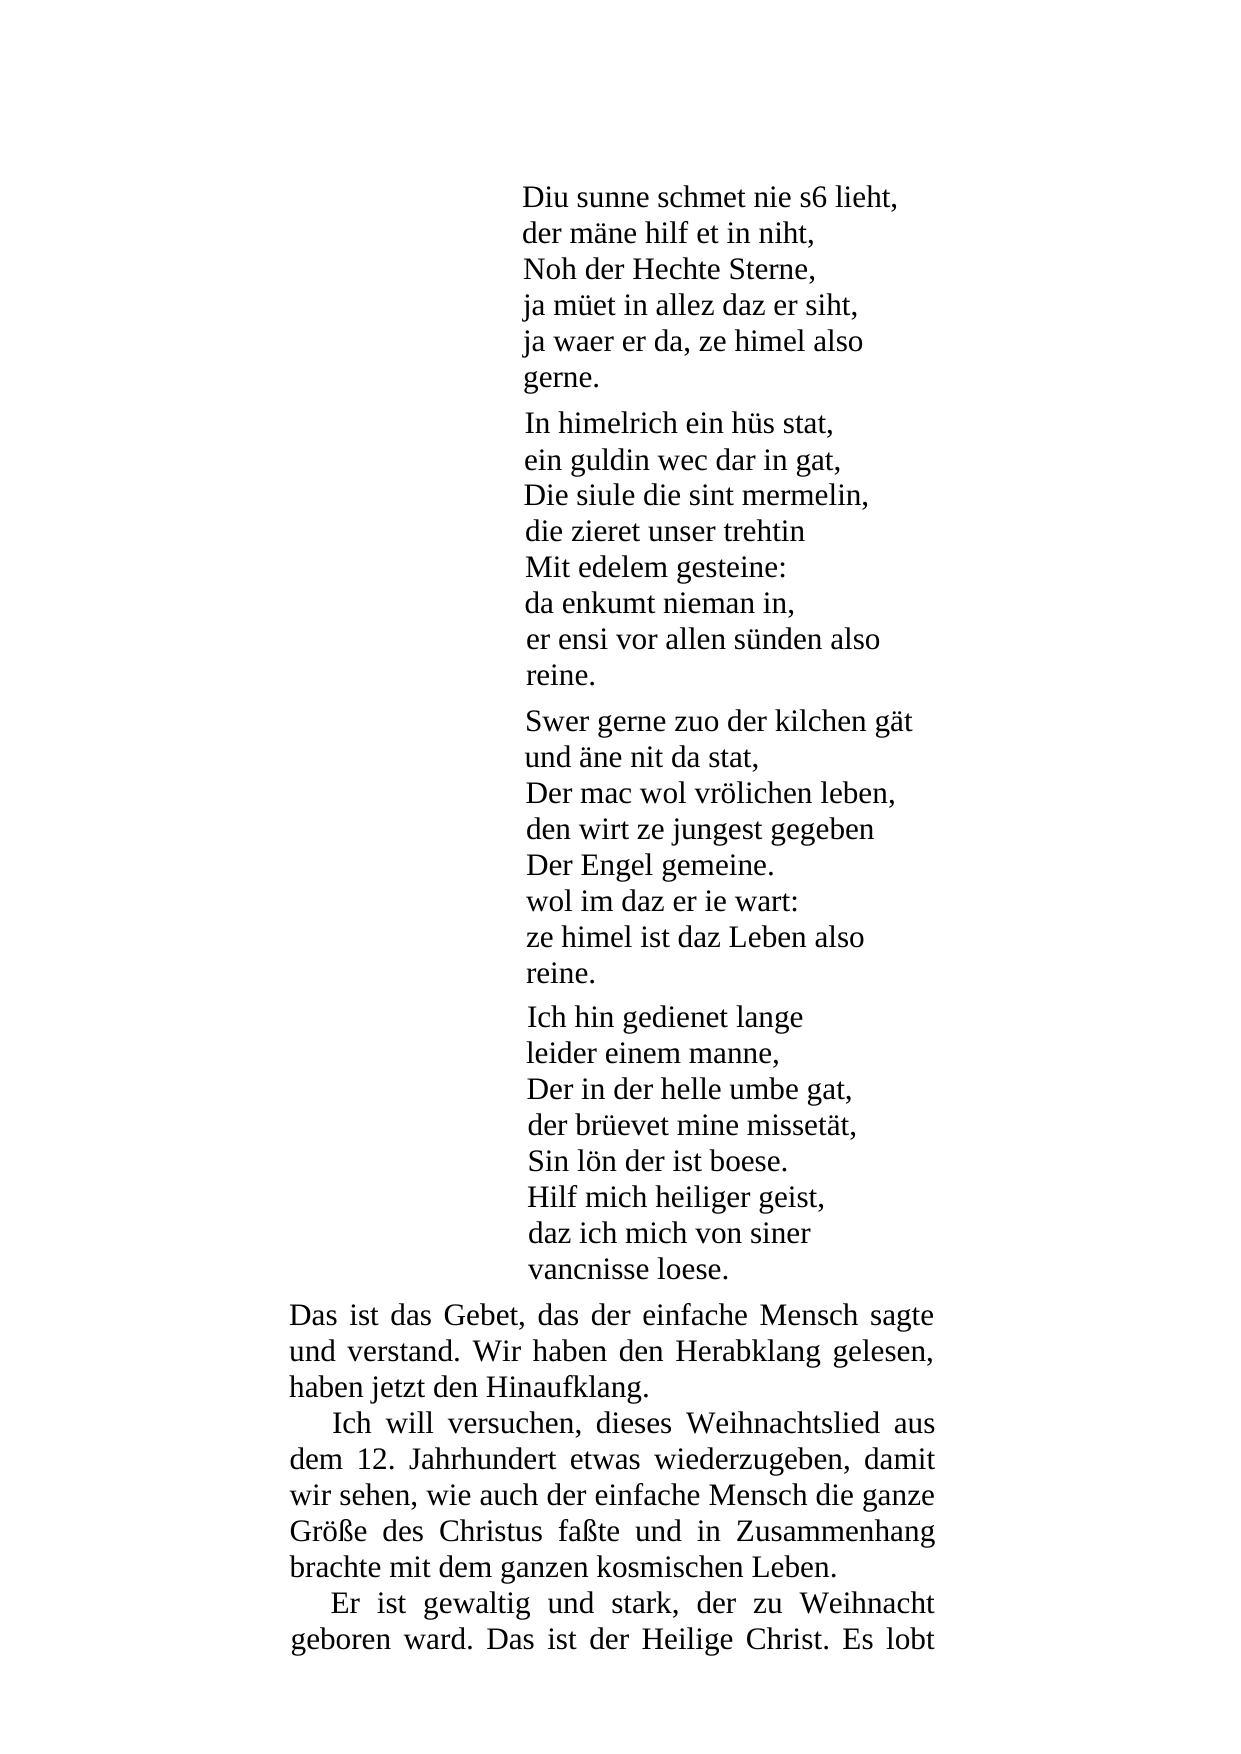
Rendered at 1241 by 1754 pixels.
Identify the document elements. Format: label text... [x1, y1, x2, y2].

text Hilf mich heiliger geist, [527, 1178, 936, 1214]
text Der mac wol vrölichen leben, [525, 774, 936, 811]
text der mäne hilf et in niht, [522, 215, 936, 251]
text den wirt ze jungest gegeben [526, 811, 936, 846]
text ein guldin wec dar in gat, [524, 441, 936, 477]
text er ensi vor allen sünden also reine. [526, 620, 936, 692]
text Er ist gewaltig und stark, der zu Weihnacht geboren ward. Das ist der Heilige Christ. Es lobt [290, 1584, 935, 1656]
text Der Engel gemeine. [526, 846, 936, 882]
text In himelrich ein hüs stat, [524, 405, 936, 441]
text ja waer er da, ze himel also gerne. [523, 322, 936, 394]
text leider einem manne, [526, 1034, 936, 1070]
text Die siule die sint mermelin, [523, 477, 936, 513]
text Noh der Hechte Sterne, [523, 251, 936, 287]
text wol im daz er ie wart: [526, 882, 936, 918]
text ze himel ist daz Leben also reine. [526, 918, 936, 990]
text und äne nit da stat, [524, 739, 936, 774]
text Ich hin gedienet lange [527, 998, 936, 1034]
text Ich will versuchen, dieses Weihnachtslied aus dem 12. Jahrhundert etwas wiederzugeben, damit wir sehen, wie auch der einfache Mensch die ganze Größe des Christus faßte und in Zusammenhang brachte mit dem ganzen kosmischen Leben. [289, 1404, 936, 1584]
text Das ist das Gebet, das der einfache Mensch sagte und verstand. Wir haben den Herabklang gelesen, haben jetzt den Hinaufklang. [289, 1296, 935, 1404]
text daz ich mich von siner vancnisse loese. [528, 1214, 936, 1286]
text ja müet in allez daz er siht, [523, 287, 936, 322]
text Der in der helle umbe gat, [526, 1070, 936, 1106]
text Mit edelem gesteine: [525, 548, 936, 584]
text die zieret unser trehtin [525, 513, 936, 548]
text Sin lön der ist boese. [527, 1142, 936, 1178]
text der brüevet mine missetät, [527, 1106, 936, 1142]
text da enkumt nieman in, [524, 584, 936, 620]
text Swer gerne zuo der kilchen gät [525, 703, 936, 739]
text Diu sunne schmet nie s6 lieht, [522, 179, 936, 215]
